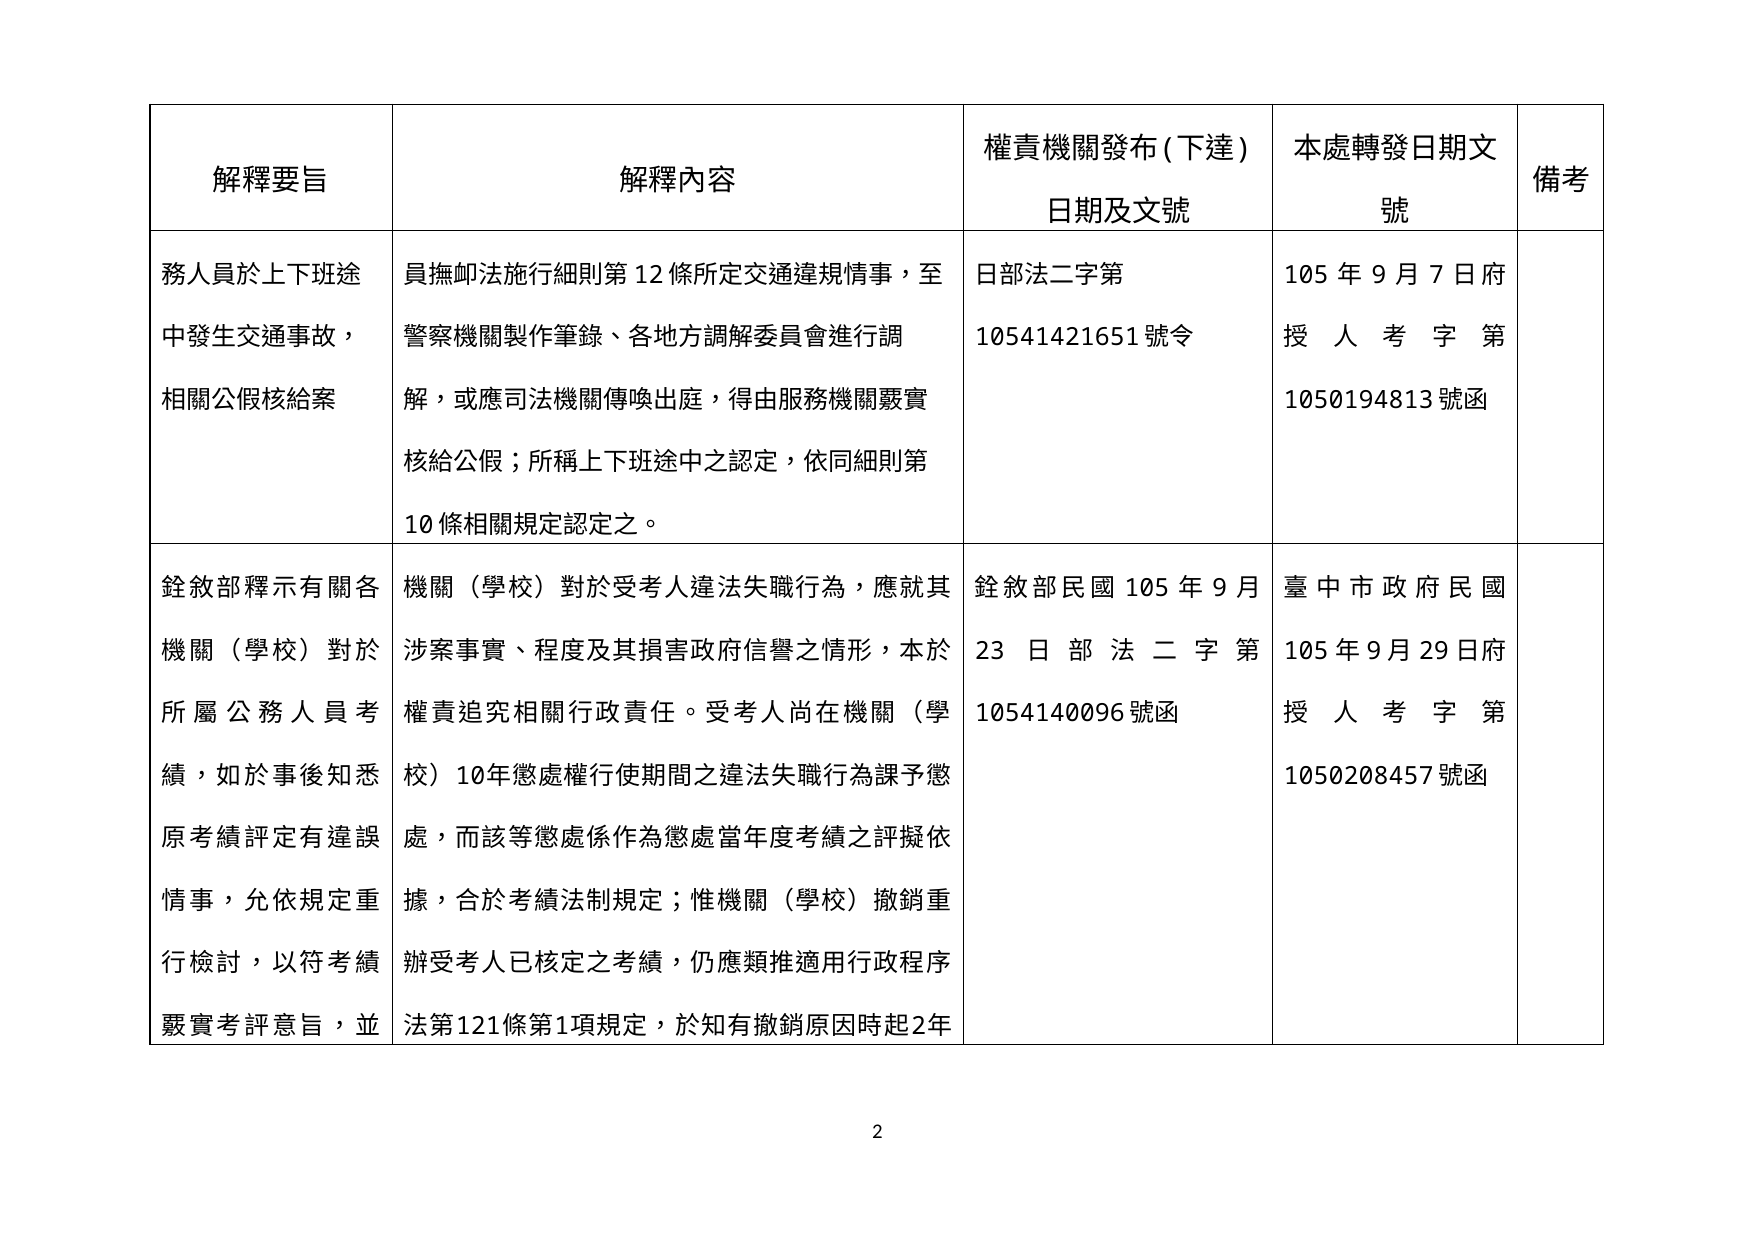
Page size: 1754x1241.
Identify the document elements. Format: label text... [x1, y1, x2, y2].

table_cell 員撫卹法施行細則第12條所定交通違規情事，至警察機關製作筆錄、各地方調解委員會進行調解，或應司法機關傳喚出庭，得由服務機關覈實核給公假；所稱上下班途中之認定，依同細則第10條相關規定認定之。 [393, 231, 963, 543]
table_header 備考 [1518, 105, 1603, 229]
table_header 權責機關發布(下達)日期及文號 [964, 105, 1272, 229]
table_header 本處轉發日期文號 [1273, 105, 1517, 229]
table_cell 銓敘部民國105年9月23日部法二字第1054140096號函 [964, 544, 1272, 1044]
table_cell 日部法二字第10541421651號令 [964, 231, 1272, 543]
table_cell 機關（學校）對於受考人違法失職行為，應就其涉案事實、程度及其損害政府信譽之情形，本於權責追究相關行政責任。受考人尚在機關（學校）10年懲處權行使期間之違法失職行為課予懲處，而該等懲處係作為懲處當年度考績之評擬依據，合於考績法制規定；惟機關（學校）撤銷重辦受考人已核定之考績，仍應類推適用行政程序法第121條第1項規定，於知有撤銷原因時起2年 [393, 544, 963, 1044]
table_cell 銓敘部釋示有關各機關（學校）對於所屬公務人員考績，如於事後知悉原考績評定有違誤情事，允依規定重行檢討，以符考績覈實考評意旨，並 [151, 544, 392, 1044]
table_cell [1518, 231, 1603, 543]
table_cell 務人員於上下班途中發生交通事故，相關公假核給案 [151, 231, 392, 543]
table_cell 105年9月7日府授人考字第1050194813號函 [1273, 231, 1517, 543]
table_header 解釋內容 [393, 105, 963, 229]
table_cell [1518, 544, 1603, 1044]
table_header 解釋要旨 [151, 105, 392, 229]
table_cell 臺中市政府民國105年9月29日府授人考字第1050208457號函 [1273, 544, 1517, 1044]
